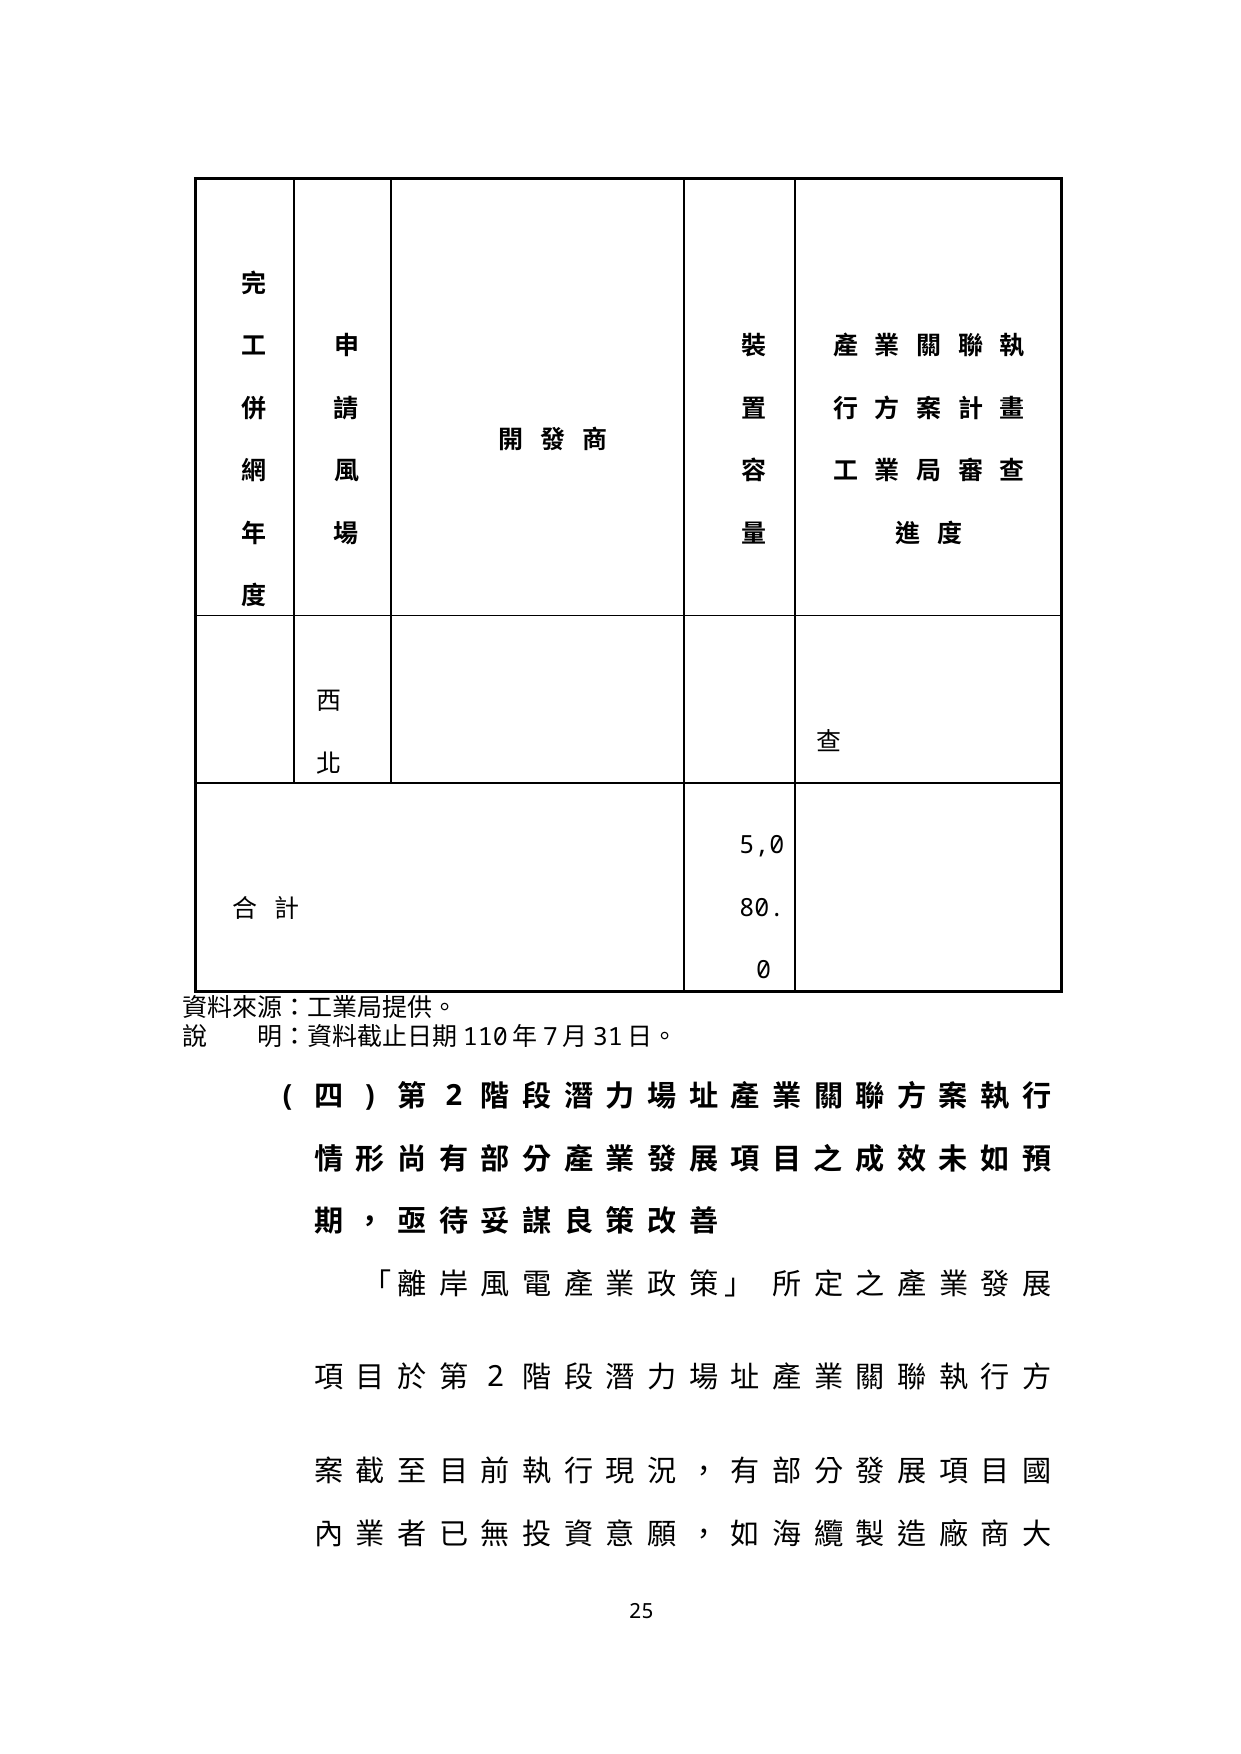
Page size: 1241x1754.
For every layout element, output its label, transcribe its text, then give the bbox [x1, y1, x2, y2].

text 說 明：資料截止日期110年7月31日。 [183, 1022, 1058, 1051]
table_header 裝置 容量 [685, 180, 794, 615]
text 「離岸風電產業政策」所定之產業發展項目於第2階段潛力場址產業關聯執行方案截至目前執行現況，有部分發展項目國內業者已無投資意願，如海纜製造廠商大 [271, 1240, 1058, 1552]
table_header 開發商 [392, 180, 683, 615]
table_header 申請 風場 [295, 180, 390, 615]
table_header 產業關聯執行方案計畫工業局審查進度 [796, 180, 1060, 615]
table_cell 西北 [295, 616, 390, 782]
table_header 完工併網年度 [197, 180, 293, 615]
table_cell [685, 616, 794, 782]
text (四)第2階段潛力場址產業關聯方案執行情形尚有部分產業發展項目之成效未如預期，亟待妥謀良策改善 [242, 1052, 1058, 1240]
table_cell [197, 616, 293, 782]
table_cell 查 [796, 616, 1060, 782]
text 資料來源：工業局提供。 [183, 993, 1058, 1022]
table_cell 合計 [197, 784, 683, 990]
table_cell 5,080.0 [685, 784, 794, 990]
table_cell [392, 616, 683, 782]
table_cell [796, 784, 1060, 990]
